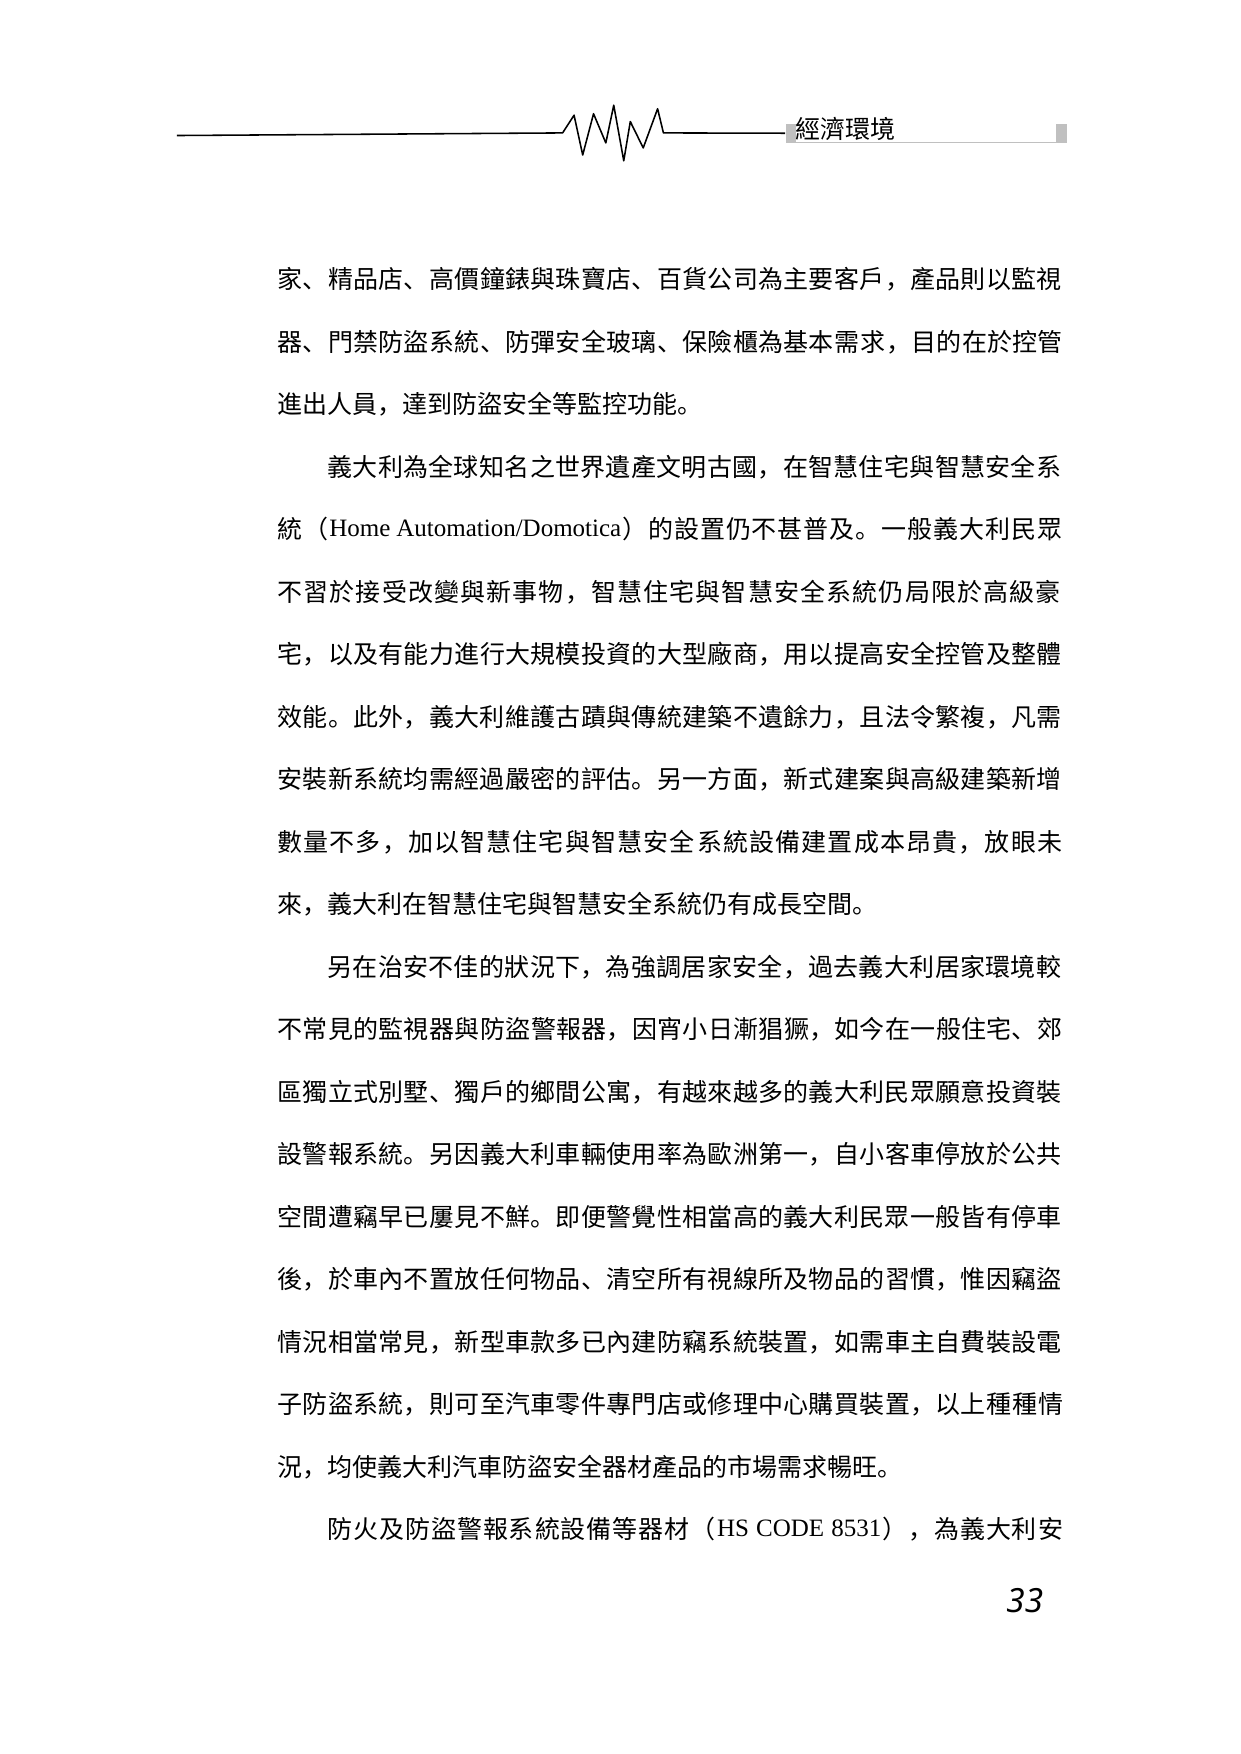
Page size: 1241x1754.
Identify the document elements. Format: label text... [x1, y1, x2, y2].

text 義大利為全球知名之世界遺產文明古國，在智慧住宅與智慧安全系統（Home Automation/Domotica）的設置仍不甚普及。一般義大利民眾不習於接受改變與新事物，智慧住宅與智慧安全系統仍局限於高級豪宅，以及有能力進行大規模投資的大型廠商，用以提高安全控管及整體效能。此外，義大利維護古蹟與傳統建築不遺餘力，且法令繁複，凡需安裝新系統均需經過嚴密的評估。另一方面，新式建案與高級建築新增數量不多，加以智慧住宅與智慧安全系統設備建置成本昂貴，放眼未來，義大利在智慧住宅與智慧安全系統仍有成長空間。 [277, 424, 1063, 924]
text 另在治安不佳的狀況下，為強調居家安全，過去義大利居家環境較不常見的監視器與防盜警報器，因宵小日漸猖獗，如今在一般住宅、郊區獨立式別墅、獨戶的鄉間公寓，有越來越多的義大利民眾願意投資裝設警報系統。另因義大利車輛使用率為歐洲第一，自小客車停放於公共空間遭竊早已屢見不鮮。即便警覺性相當高的義大利民眾一般皆有停車後，於車內不置放任何物品、清空所有視線所及物品的習慣，惟因竊盜情況相當常見，新型車款多已內建防竊系統裝置，如需車主自費裝設電子防盜系統，則可至汽車零件專門店或修理中心購買裝置，以上種種情況，均使義大利汽車防盜安全器材產品的市場需求暢旺。 [277, 924, 1063, 1486]
text 家、精品店、高價鐘錶與珠寶店、百貨公司為主要客戶，產品則以監視器、門禁防盜系統、防彈安全玻璃、保險櫃為基本需求，目的在於控管進出人員，達到防盜安全等監控功能。 [277, 236, 1063, 424]
text 防火及防盜警報系統設備等器材（HS CODE 8531），為義大利安 [277, 1486, 1063, 1549]
